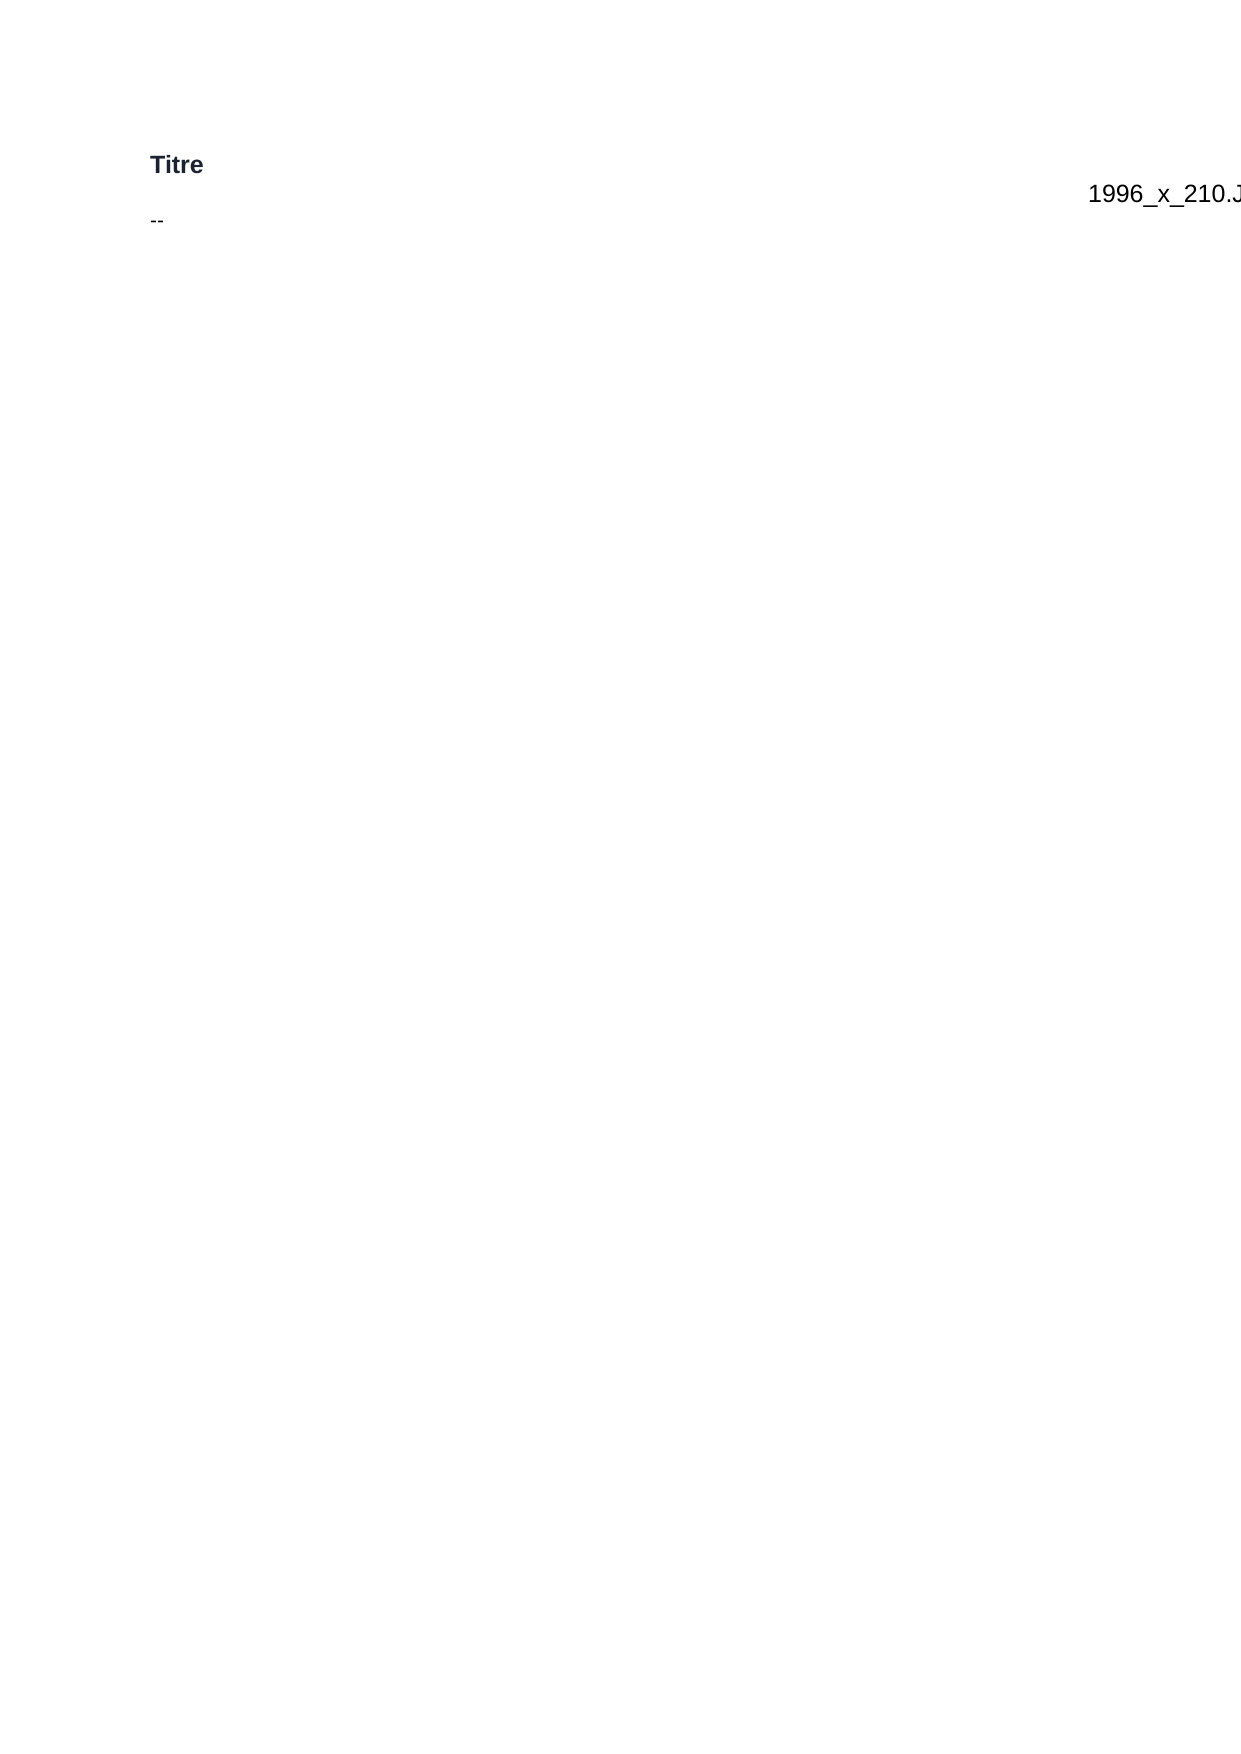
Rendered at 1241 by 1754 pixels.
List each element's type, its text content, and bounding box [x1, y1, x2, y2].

text -- [150, 207, 1090, 231]
text Titre [150, 150, 1090, 179]
text 1996_x_210.JPG [1088, 179, 1240, 207]
